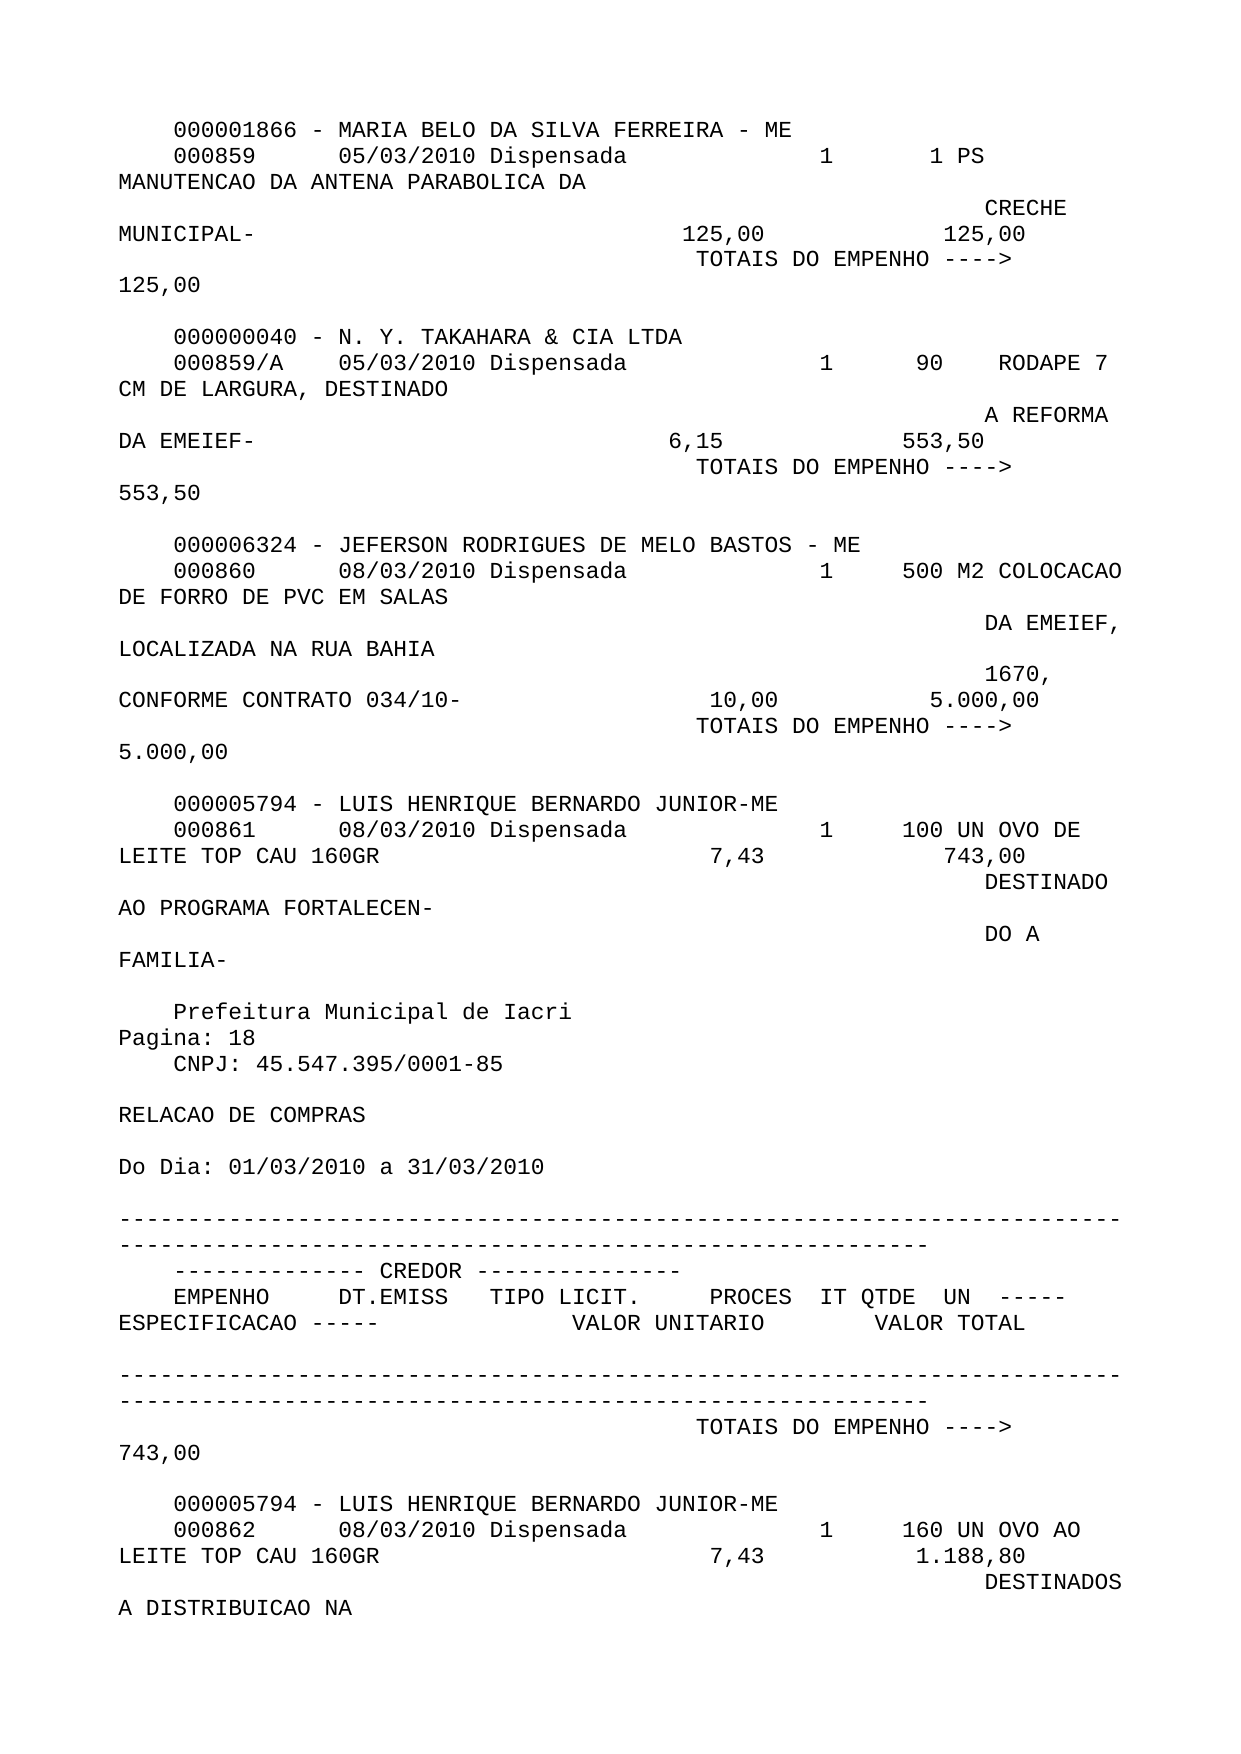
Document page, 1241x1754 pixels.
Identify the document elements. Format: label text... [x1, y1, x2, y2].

text DO A FAMILIA- [118, 922, 1122, 974]
text 000859/A 05/03/2010 Dispensada 1 90 RODAPE 7 CM DE LARGURA, DESTINADO [118, 352, 1122, 403]
text DESTINADO AO PROGRAMA FORTALECEN- [118, 870, 1122, 922]
text A REFORMA DA EMEIEF- 6,15 553,50 [118, 403, 1122, 455]
text CRECHE MUNICIPAL- 125,00 125,00 [118, 196, 1122, 248]
text TOTAIS DO EMPENHO ----> 125,00 [118, 248, 1122, 300]
text ------------------------------------------------------------------------------------------------------------------------------------ [118, 1337, 1122, 1415]
text 000861 08/03/2010 Dispensada 1 100 UN OVO DE LEITE TOP CAU 160GR 7,43 743,00 [118, 818, 1122, 870]
text Do Dia: 01/03/2010 a 31/03/2010 [118, 1130, 1122, 1182]
text TOTAIS DO EMPENHO ----> 5.000,00 [118, 715, 1122, 767]
text EMPENHO DT.EMISS TIPO LICIT. PROCES IT QTDE UN ----- ESPECIFICACAO ----- VALOR UNITARIO VALOR TOTAL [118, 1285, 1122, 1337]
text 000005794 - LUIS HENRIQUE BERNARDO JUNIOR-ME [118, 1493, 1122, 1519]
text RELACAO DE COMPRAS [118, 1078, 1122, 1130]
text DA EMEIEF, LOCALIZADA NA RUA BAHIA [118, 611, 1122, 663]
text 000860 08/03/2010 Dispensada 1 500 M2 COLOCACAO DE FORRO DE PVC EM SALAS [118, 559, 1122, 611]
text 000005794 - LUIS HENRIQUE BERNARDO JUNIOR-ME [118, 792, 1122, 818]
text Prefeitura Municipal de Iacri Pagina: 18 [118, 1000, 1122, 1052]
text ------------------------------------------------------------------------------------------------------------------------------------ [118, 1182, 1122, 1259]
text -------------- CREDOR --------------- [118, 1259, 1122, 1285]
text TOTAIS DO EMPENHO ----> 743,00 [118, 1415, 1122, 1467]
text CNPJ: 45.547.395/0001-85 [118, 1052, 1122, 1078]
text 000000040 - N. Y. TAKAHARA & CIA LTDA [118, 326, 1122, 352]
text 1670, CONFORME CONTRATO 034/10- 10,00 5.000,00 [118, 663, 1122, 715]
text TOTAIS DO EMPENHO ----> 553,50 [118, 455, 1122, 507]
text 000859 05/03/2010 Dispensada 1 1 PS MANUTENCAO DA ANTENA PARABOLICA DA [118, 144, 1122, 196]
text 000862 08/03/2010 Dispensada 1 160 UN OVO AO LEITE TOP CAU 160GR 7,43 1.188,80 [118, 1519, 1122, 1571]
text 000001866 - MARIA BELO DA SILVA FERREIRA - ME [118, 118, 1122, 144]
text DESTINADOS A DISTRIBUICAO NA [118, 1571, 1122, 1622]
text 000006324 - JEFERSON RODRIGUES DE MELO BASTOS - ME [118, 533, 1122, 559]
